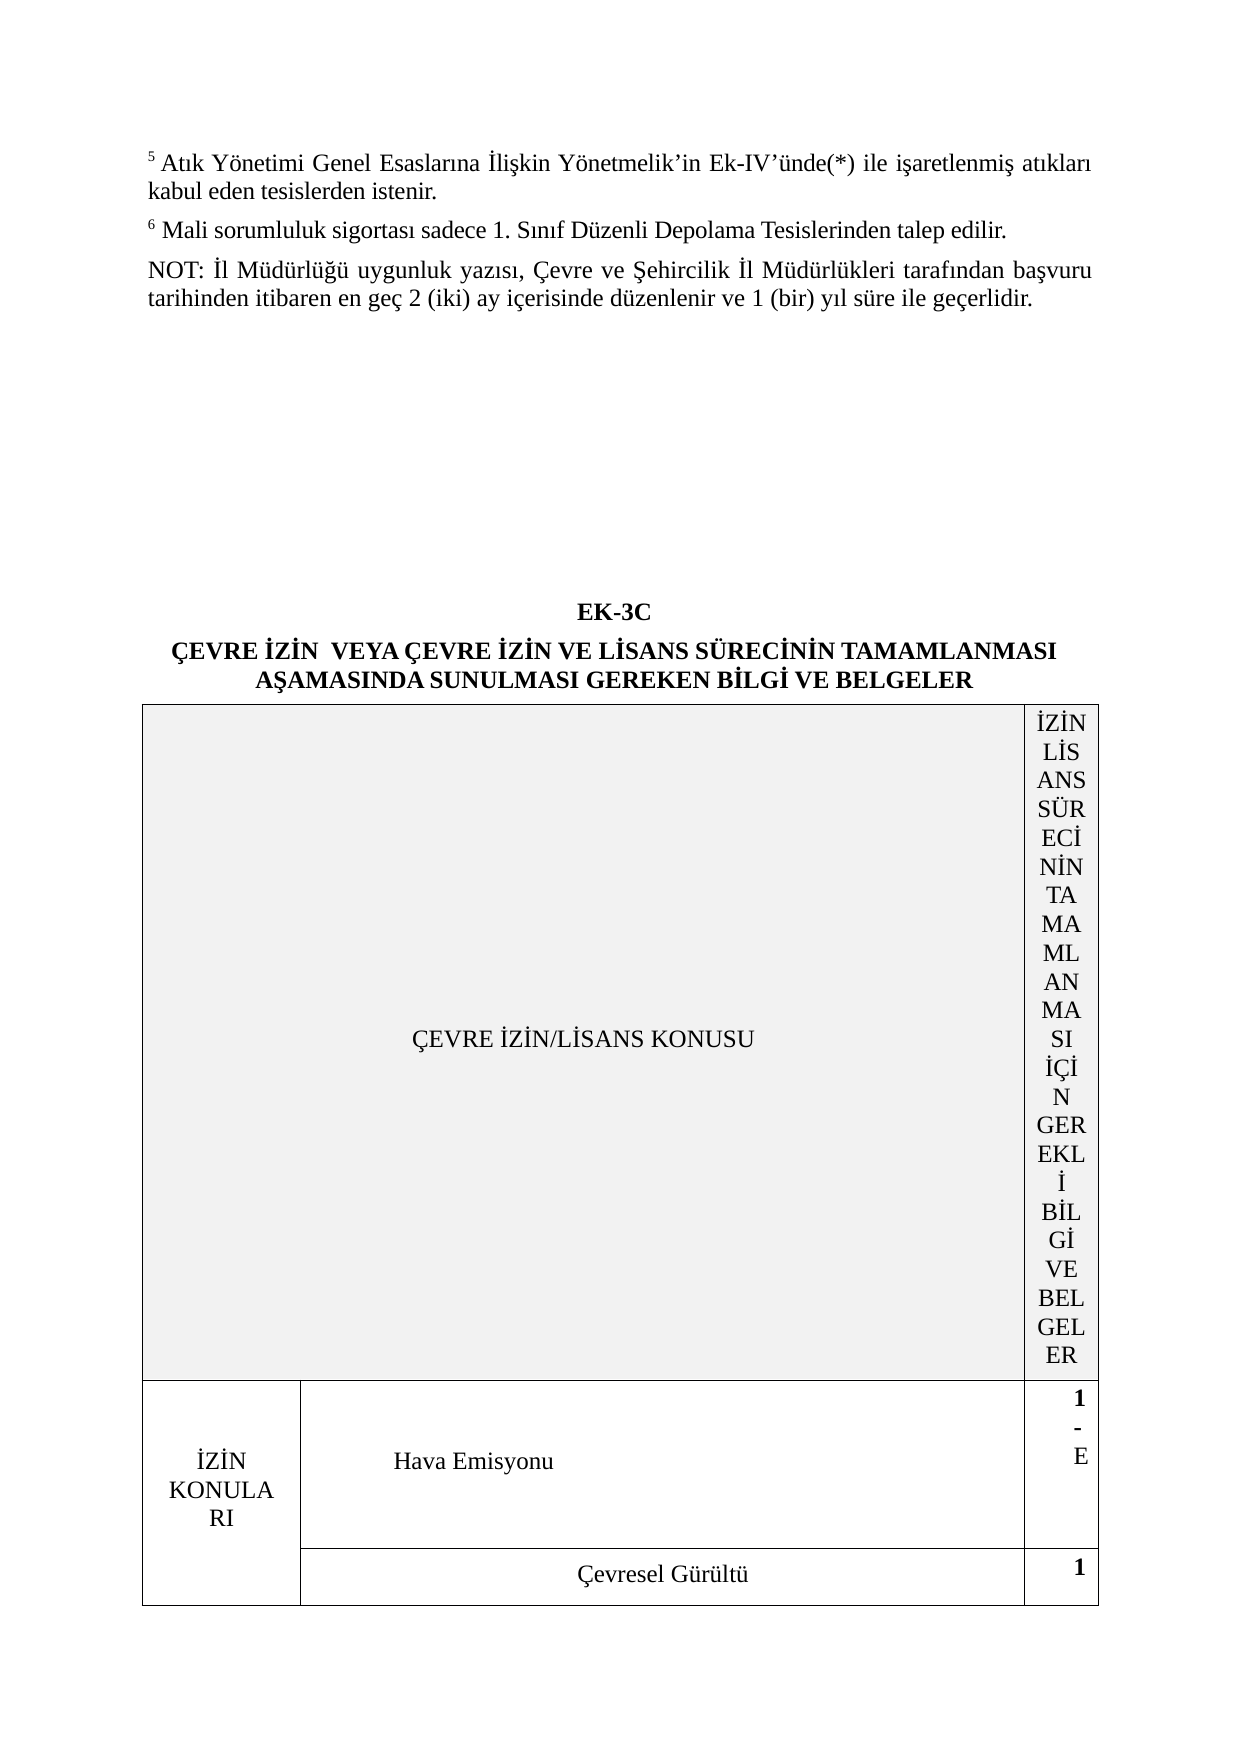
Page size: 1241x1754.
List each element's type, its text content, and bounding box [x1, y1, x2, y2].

table_cell Çevresel Gürültü [301, 1549, 1024, 1605]
text EK-3C [148, 597, 1081, 626]
text 6 Mali sorumluluk sigortası sadece 1. Sınıf Düzenli Depolama Tesislerinden talep edilir. [148, 216, 1093, 244]
table_header İZİN LİSANS SÜRECİNİN TAMAMLANMASI İÇİN GEREKLİ BİLGİ VE BELGELER [1025, 705, 1098, 1379]
table_cell Emisyon Ölçüm Raporu [1025, 1381, 1098, 1548]
table_cell Akustik Rapor [1025, 1549, 1098, 1605]
text NOT: İl Müdürlüğü uygunluk yazısı, Çevre ve Şehircilik İl Müdürlükleri tarafından başvuru tarihinden itibaren en geç 2 (iki) ay içerisinde düzenlenir ve 1 (bir) yıl süre ile geçerlidir. [148, 255, 1093, 312]
table_cell İZİN KONULARI [143, 1381, 300, 1605]
text ÇEVRE İZİN VEYA ÇEVRE İZİN VE LİSANS SÜRECİNİN TAMAMLANMASI AŞAMASINDA SUNULMASI GEREKEN BİLGİ VE BELGELER [148, 636, 1081, 693]
table_cell Hava Emisyonu [301, 1381, 1024, 1548]
text 5 Atık Yönetimi Genel Esaslarına İlişkin Yönetmelik’in Ek-IV’ünde(*) ile işaretlenmiş atıkları kabul eden tesislerden istenir. [148, 148, 1092, 205]
table_header ÇEVRE İZİN/LİSANS KONUSU [143, 705, 1024, 1379]
